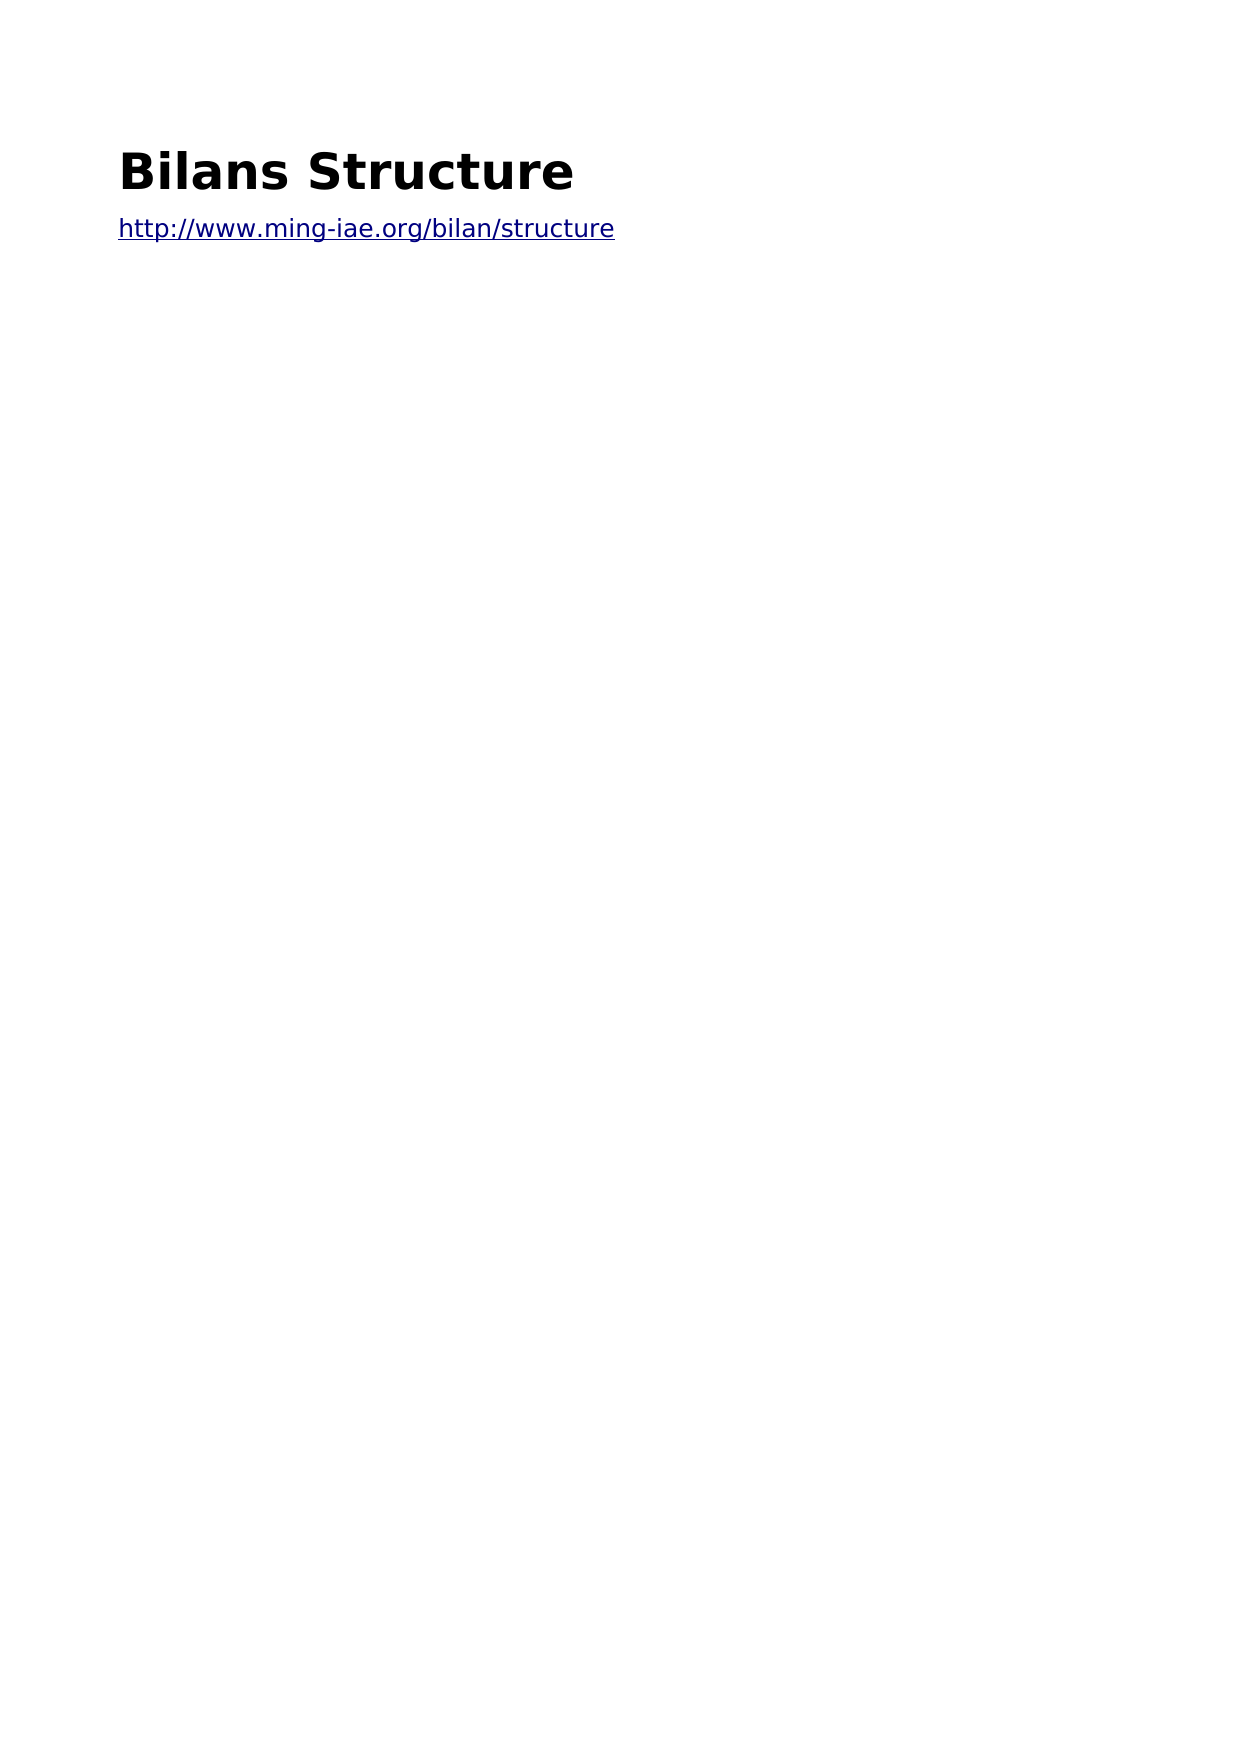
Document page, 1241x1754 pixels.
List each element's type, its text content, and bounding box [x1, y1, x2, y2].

text http://www.ming-iae.org/bilan/structure [118, 214, 1122, 243]
subtitle Bilans Structure [118, 143, 1122, 201]
